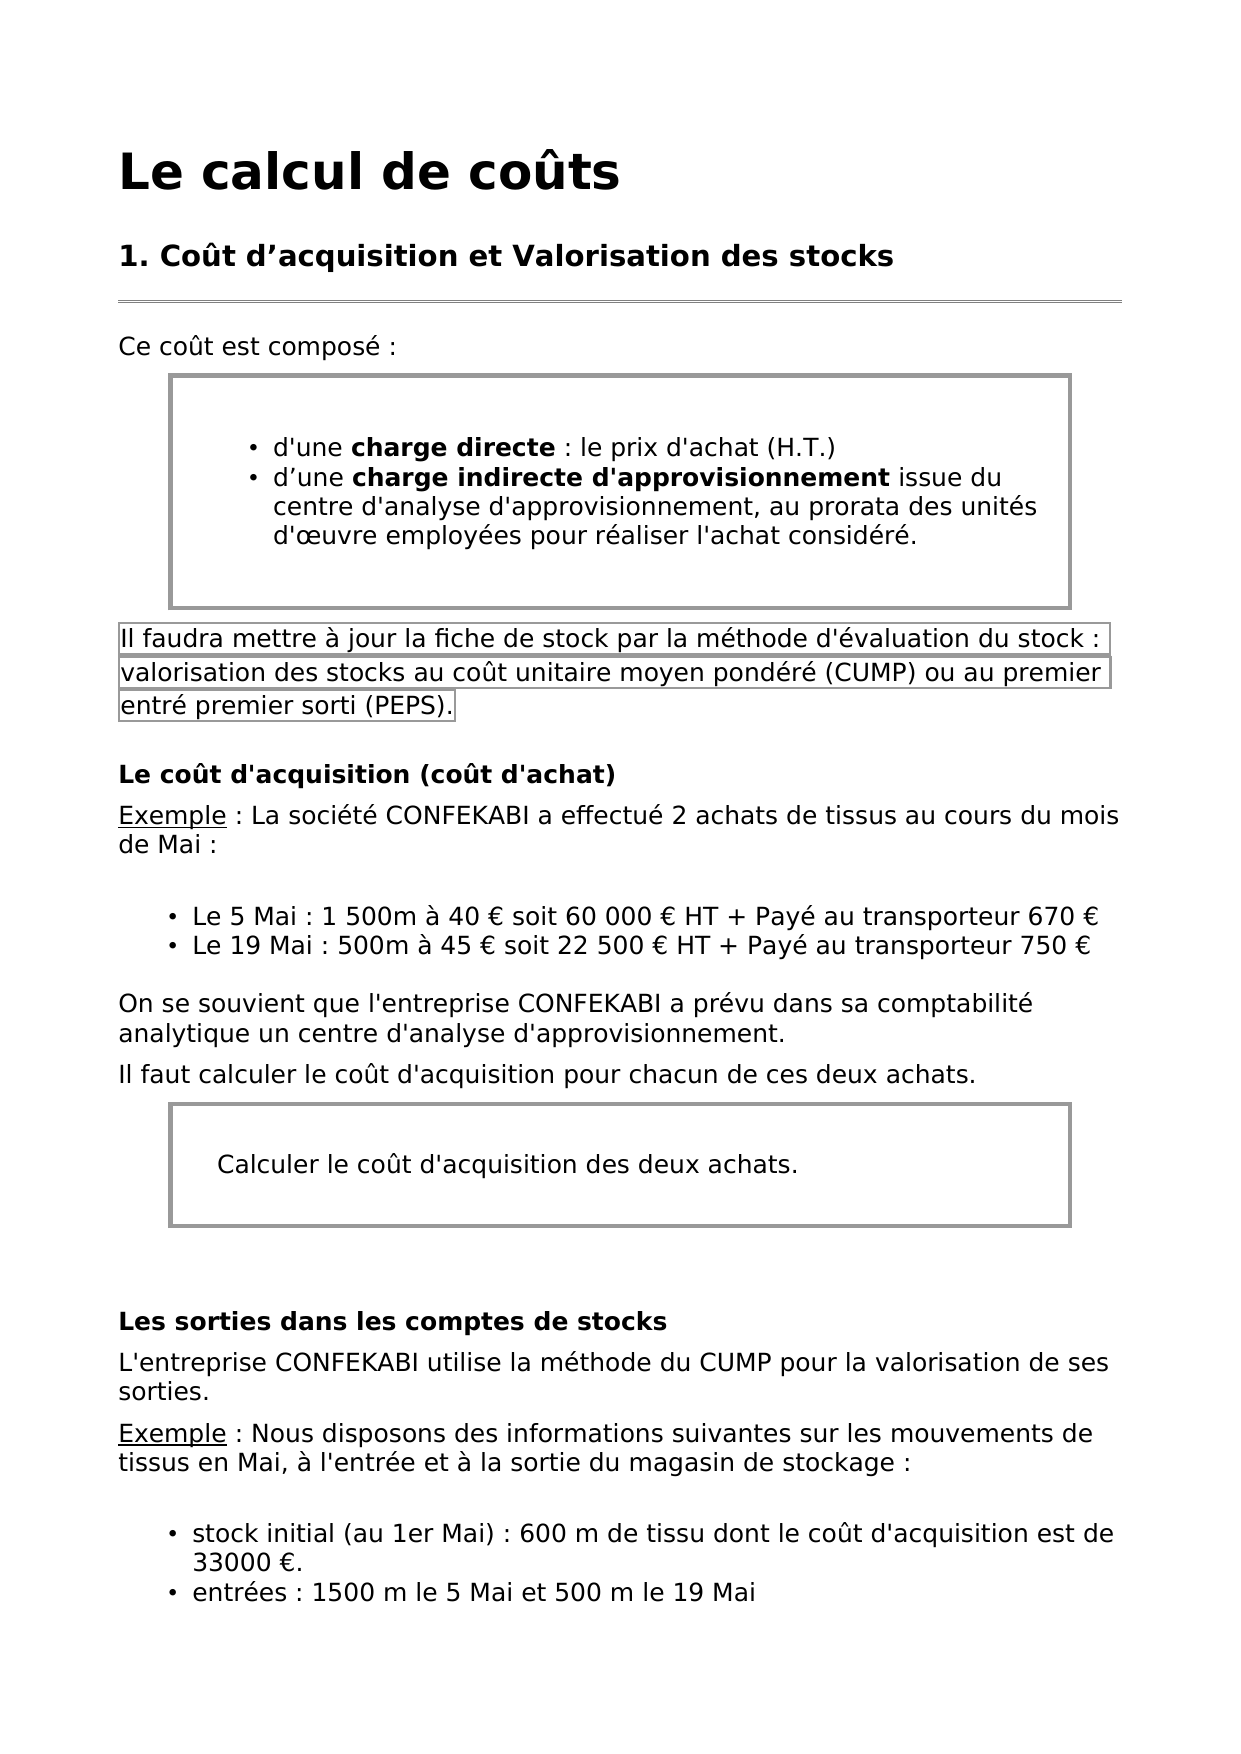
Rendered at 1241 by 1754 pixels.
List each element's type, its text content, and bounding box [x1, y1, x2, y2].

table_header d'une charge directe : le prix d'achat (H.T.) d’une charge indirecte d'approvisionnement issue du centre d'analyse d'approvisionnement, au prorata des unités d'œuvre employées pour réaliser l'achat considéré. [181, 386, 1059, 597]
text L'entreprise CONFEKABI utilise la méthode du CUMP pour la valorisation de ses sorties. [118, 1348, 1122, 1407]
table_header Calculer le coût d'acquisition des deux achats. [181, 1115, 1059, 1215]
list entrées : 1500 m le 5 Mai et 500 m le 19 Mai [177, 1578, 1122, 1607]
list stock initial (au 1er Mai) : 600 m de tissu dont le coût d'acquisition est de 33000 €. [177, 1519, 1122, 1578]
text Exemple : Nous disposons des informations suivantes sur les mouvements de tissus en Mai, à l'entrée et à la sortie du magasin de stockage : [118, 1419, 1122, 1477]
subtitle Le coût d'acquisition (coût d'achat) [118, 760, 1122, 789]
subtitle Le calcul de coûts [118, 143, 1122, 201]
list Le 19 Mai : 500m à 45 € soit 22 500 € HT + Payé au transporteur 750 € [177, 931, 1122, 960]
text Ce coût est composé : [118, 332, 1122, 361]
text Exemple : La société CONFEKABI a effectué 2 achats de tissus au cours du mois de Mai : [118, 801, 1122, 860]
text Il faut calculer le coût d'acquisition pour chacun de ces deux achats. [118, 1060, 1122, 1089]
list Le 5 Mai : 1 500m à 40 € soit 60 000 € HT + Payé au transporteur 670 € [177, 902, 1122, 931]
text On se souvient que l'entreprise CONFEKABI a prévu dans sa comptabilité analytique un centre d'analyse d'approvisionnement. [118, 989, 1122, 1048]
subtitle Les sorties dans les comptes de stocks [118, 1307, 1122, 1336]
text Il faudra mettre à jour la fiche de stock par la méthode d'évaluation du stock : valorisation des stocks au coût unitaire moyen pondéré (CUMP) ou au premier entré premier sorti (PEPS). [118, 373, 1122, 722]
subtitle 1. Coût d’acquisition et Valorisation des stocks [118, 239, 1122, 273]
